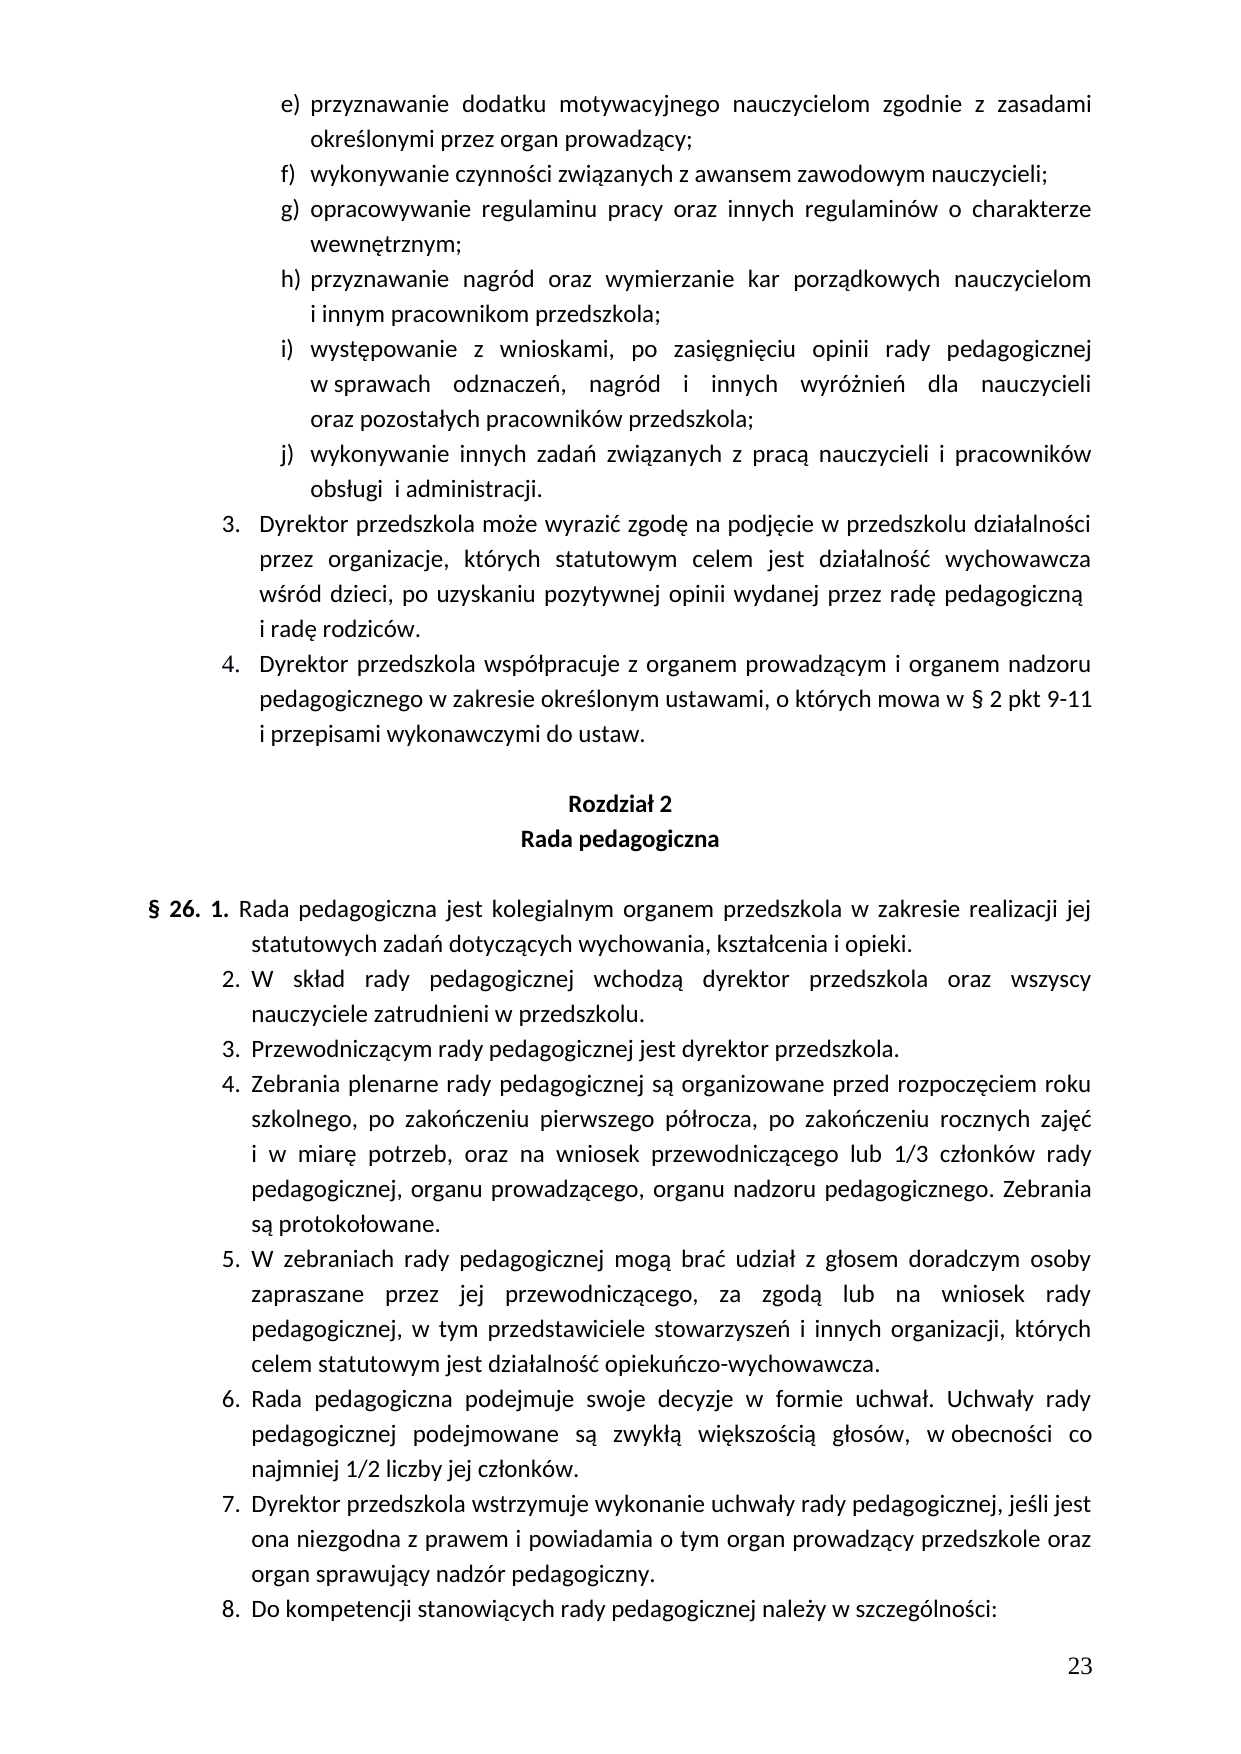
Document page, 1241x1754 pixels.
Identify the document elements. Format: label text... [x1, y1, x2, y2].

list Dyrektor przedszkola wstrzymuje wykonanie uchwały rady pedagogicznej, jeśli jest ona niezgodna z prawem i powiadamia o tym organ prowadzący przedszkole oraz organ sprawujący nadzór pedagogiczny. [222, 1489, 1092, 1589]
list Dyrektor przedszkola współpracuje z organem prowadzącym i organem nadzoru pedagogicznego w zakresie określonym ustawami, o których mowa w § 2 pkt 9-11 i przepisami wykonawczymi do ustaw. [222, 649, 1092, 749]
list występowanie z wnioskami, po zasięgnięciu opinii rady pedagogicznej w sprawach odznaczeń, nagród i innych wyróżnień dla nauczycieli oraz pozostałych pracowników przedszkola; [281, 334, 1092, 434]
list Rada pedagogiczna podejmuje swoje decyzje w formie uchwał. Uchwały rady pedagogicznej podejmowane są zwykłą większością głosów, w obecności co najmniej 1/2 liczby jej członków. [222, 1384, 1092, 1484]
list Do kompetencji stanowiących rady pedagogicznej należy w szczególności: [222, 1594, 1092, 1624]
text § 26. 1. Rada pedagogiczna jest kolegialnym organem przedszkola w zakresie realizacji jej statutowych zadań dotyczących wychowania, kształcenia i opieki. [148, 894, 1092, 959]
list W skład rady pedagogicznej wchodzą dyrektor przedszkola oraz wszyscy nauczyciele zatrudnieni w przedszkolu. [222, 964, 1092, 1029]
list Przewodniczącym rady pedagogicznej jest dyrektor przedszkola. [222, 1034, 1092, 1064]
list Dyrektor przedszkola może wyrazić zgodę na podjęcie w przedszkolu działalności przez organizacje, których statutowym celem jest działalność wychowawcza wśród dzieci, po uzyskaniu pozytywnej opinii wydanej przez radę pedagogiczną i radę rodziców. [222, 509, 1092, 644]
list opracowywanie regulaminu pracy oraz innych regulaminów o charakterze wewnętrznym; [281, 194, 1092, 259]
list wykonywanie innych zadań związanych z pracą nauczycieli i pracowników obsługi i administracji. [281, 439, 1092, 504]
text Rada pedagogiczna [148, 824, 1092, 854]
list Zebrania plenarne rady pedagogicznej są organizowane przed rozpoczęciem roku szkolnego, po zakończeniu pierwszego półrocza, po zakończeniu rocznych zajęć i w miarę potrzeb, oraz na wniosek przewodniczącego lub 1/3 członków rady pedagogicznej, organu prowadzącego, organu nadzoru pedagogicznego. Zebrania są protokołowane. [222, 1069, 1092, 1239]
list przyznawanie nagród oraz wymierzanie kar porządkowych nauczycielom i innym pracownikom przedszkola; [281, 264, 1092, 329]
list przyznawanie dodatku motywacyjnego nauczycielom zgodnie z zasadami określonymi przez organ prowadzący; [281, 89, 1092, 154]
list W zebraniach rady pedagogicznej mogą brać udział z głosem doradczym osoby zapraszane przez jej przewodniczącego, za zgodą lub na wniosek rady pedagogicznej, w tym przedstawiciele stowarzyszeń i innych organizacji, których celem statutowym jest działalność opiekuńczo-wychowawcza. [222, 1244, 1092, 1379]
list wykonywanie czynności związanych z awansem zawodowym nauczycieli; [281, 159, 1092, 189]
text Rozdział 2 [148, 789, 1092, 819]
